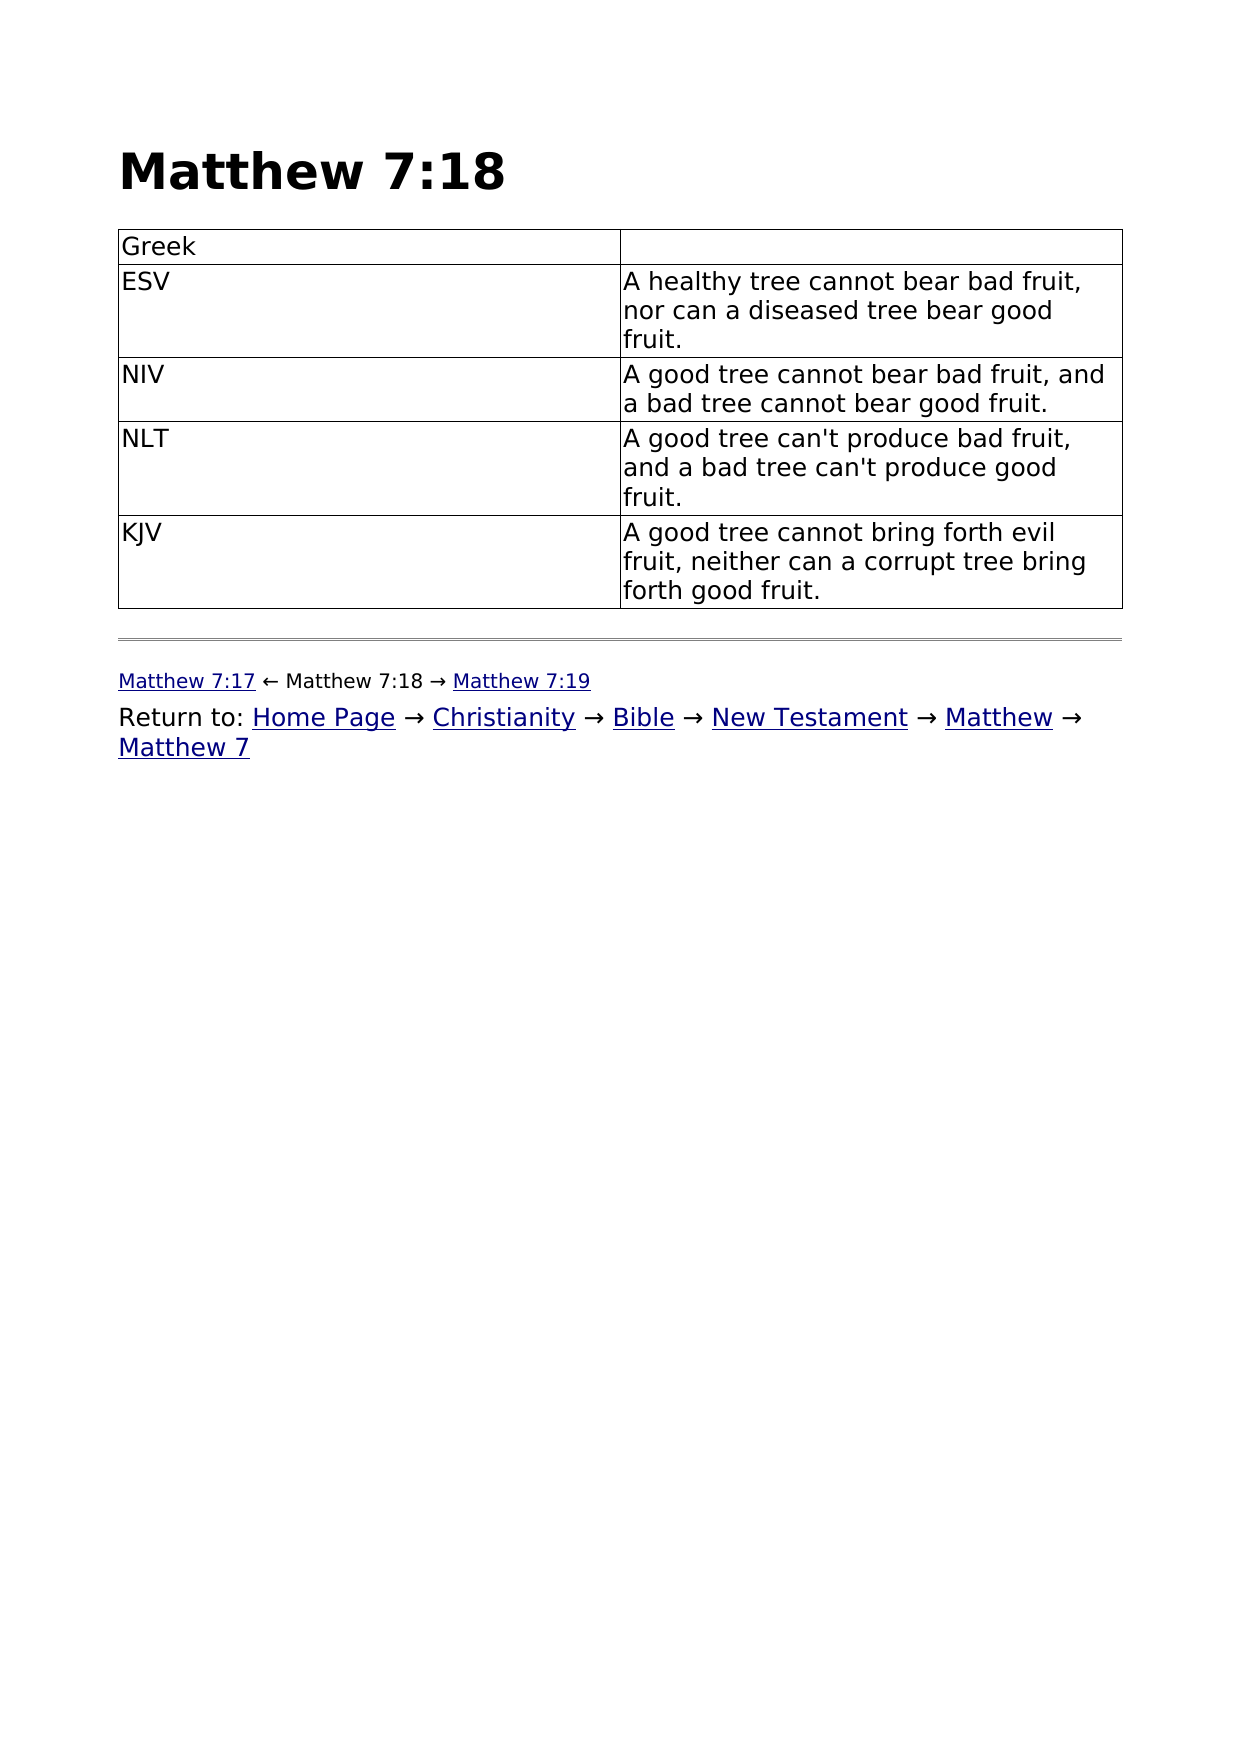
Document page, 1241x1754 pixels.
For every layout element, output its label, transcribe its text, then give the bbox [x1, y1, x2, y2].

table_cell ESV [119, 265, 620, 357]
table_cell A good tree can't produce bad fruit, and a bad tree can't produce good fruit. [621, 422, 1122, 515]
text Return to: Home Page → Christianity → Bible → New Testament → Matthew → Matthew 7 [118, 704, 1122, 762]
table_cell NLT [119, 422, 620, 515]
table_cell NIV [119, 358, 620, 421]
table_cell A good tree cannot bear bad fruit, and a bad tree cannot bear good fruit. [621, 358, 1122, 421]
table_cell A healthy tree cannot bear bad fruit, nor can a diseased tree bear good fruit. [621, 265, 1122, 357]
table_cell KJV [119, 516, 620, 608]
text Matthew 7:17 ← Matthew 7:18 → Matthew 7:19 [118, 669, 1122, 704]
table_header Greek [119, 230, 620, 264]
subtitle Matthew 7:18 [118, 143, 1122, 201]
table_cell A good tree cannot bring forth evil fruit, neither can a corrupt tree bring forth good fruit. [621, 516, 1122, 608]
table_header [621, 230, 1122, 264]
